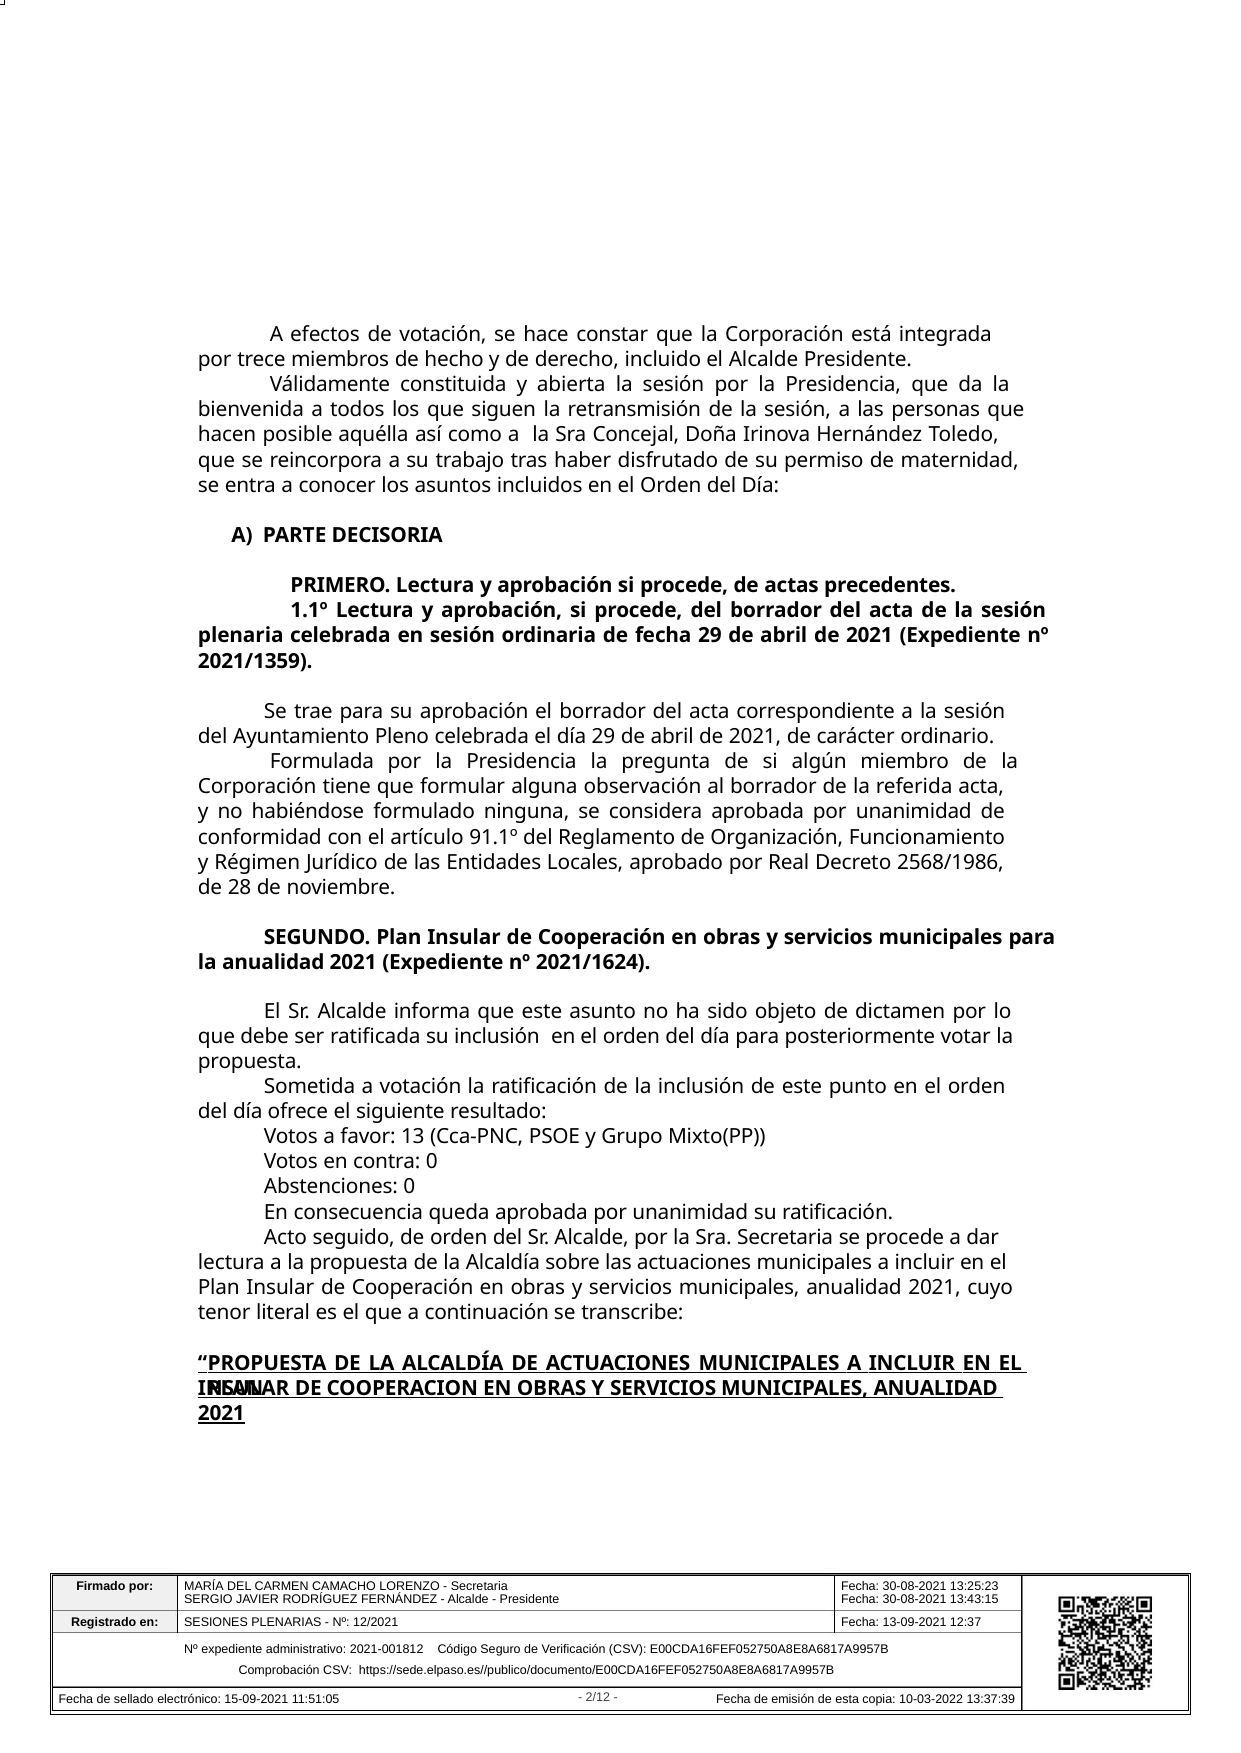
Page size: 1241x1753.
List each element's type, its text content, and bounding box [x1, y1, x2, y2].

text hacen posible aquélla así como a la Sra Concejal, Doña Irinova Hernández Toledo, [198, 422, 1068, 447]
text Votos en contra: 0 [264, 1149, 818, 1174]
text Se trae para su aprobación el borrador del acta correspondiente a la sesión [264, 699, 1067, 723]
text Comprobación CSV: https://sede.elpaso.es//publico/documento/E00CDA16FEF052750A8E8A6817A9957B [238, 1663, 914, 1677]
text Fecha: 30-08-2021 13:43:15 [841, 1593, 1022, 1607]
text 2 [198, 648, 234, 673]
text SESIONES PLENARIAS - Nº: 12/2021 [184, 1615, 423, 1629]
text lectura a la propuesta de la Alcaldía sobre las actuaciones municipales a incluir en el [198, 1250, 1068, 1274]
text que debe ser ratificada su inclusión en el orden del día para posteriormente votar la [198, 1024, 1068, 1048]
text tenor literal es el que a continuación se transcribe: [198, 1300, 1068, 1324]
text Válidamente constituida y abierta la sesión por la Presidencia, que da la [269, 372, 1068, 397]
text En consecuencia queda aprobada por unanimidad su ratificación. [264, 1200, 1068, 1224]
text Firmado por: [76, 1579, 172, 1593]
text PRIMERO. Lectura y aprobación si procede, de actas precedentes. [290, 573, 977, 598]
text - 2/12 - [578, 1691, 636, 1705]
text 021/1359). [234, 648, 1068, 673]
text Fecha: 30-08-2021 13:25:23 [841, 1579, 1022, 1593]
text la anualidad 2021 (Expediente nº 2021/1624). [198, 950, 1067, 975]
text que se reincorpora a su trabajo tras haber disfrutado de su permiso de maternidad, [198, 447, 1068, 472]
text propuesta. [198, 1049, 1068, 1073]
text del Ayuntamiento Pleno celebrada el día 29 de abril de 2021, de carácter ordinario. [198, 724, 1068, 748]
text y Régimen Jurídico de las Entidades Locales, aprobado por Real Decreto 2568/1986, [198, 849, 1068, 874]
text .1º Lectura y aprobación, si procede, del borrador del acta de la sesión [302, 598, 1068, 623]
text Votos a favor: 13 (Cca-PNC, PSOE y Grupo Mixto(PP)) [264, 1124, 818, 1149]
text INSULAR DE COOPERACION EN OBRAS Y SERVICIOS MUNICIPALES, ANUALIDAD 2021 [198, 1375, 1042, 1425]
text MARÍA DEL CARMEN CAMACHO LORENZO - Secretaria [184, 1579, 586, 1593]
text Sometida a votación la ratificación de la inclusión de este punto en el orden [264, 1074, 1068, 1098]
text Corporación tiene que formular alguna observación al borrador de la referida acta, [198, 774, 1068, 799]
text SEGUNDO. Plan Insular de Cooperación en obras y servicios municipales para [264, 925, 1067, 949]
text Acto seguido, de orden del Sr. Alcalde, por la Sra. Secretaria se procede a dar [264, 1225, 1068, 1249]
text Formulada por la Presidencia la pregunta de si algún miembro de la [269, 749, 1068, 773]
text bienvenida a todos los que siguen la retransmisión de la sesión, a las personas que [198, 397, 1068, 422]
text 1 [290, 598, 302, 623]
picture [51, 1574, 1190, 1714]
text conformidad con el artículo 91.1º del Reglamento de Organización, Funcionamiento [198, 824, 1068, 849]
text Registrado en: [71, 1615, 177, 1629]
text A) PARTE DECISORIA [231, 523, 461, 547]
text PROPUESTA DE LA ALCALDÍA DE ACTUACIONES MUNICIPALES A INCLUIR EN EL PLAN [207, 1350, 1067, 1400]
text Plan Insular de Cooperación en obras y servicios municipales, anualidad 2021, cuyo [198, 1275, 1068, 1299]
text Fecha de sellado electrónico: 15-09-2021 11:51:05 [58, 1692, 365, 1706]
text SERGIO JAVIER RODRÍGUEZ FERNÁNDEZ - Alcalde - Presidente [184, 1593, 586, 1607]
text El Sr. Alcalde informa que este asunto no ha sido objeto de dictamen por lo [264, 999, 1068, 1023]
text plenaria celebrada en sesión ordinaria de fecha 29 de abril de 2021 (Expediente nº [198, 623, 1068, 648]
text por trece miembros de hecho y de derecho, incluido el Alcalde Presidente. [198, 347, 1068, 371]
text y no habiéndose formulado ninguna, se considera aprobada por unanimidad de [198, 799, 1068, 824]
text Fecha: 13-09-2021 12:37 [841, 1615, 1002, 1629]
text Nº expediente administrativo: 2021-001812 Código Seguro de Verificación (CSV): E00CDA16FEF052750A8E8A6817A9957B [184, 1642, 914, 1656]
text Fecha de emisión de esta copia: 10-03-2022 13:37:39 [716, 1692, 1040, 1706]
text de 28 de noviembre. [198, 874, 1068, 899]
text “ [198, 1350, 207, 1372]
text se entra a conocer los asuntos incluidos en el Orden del Día: [198, 472, 1068, 497]
text A efectos de votación, se hace constar que la Corporación está integrada [269, 322, 1068, 346]
text Abstenciones: 0 [264, 1174, 818, 1199]
text del día ofrece el siguiente resultado: [198, 1099, 1068, 1123]
